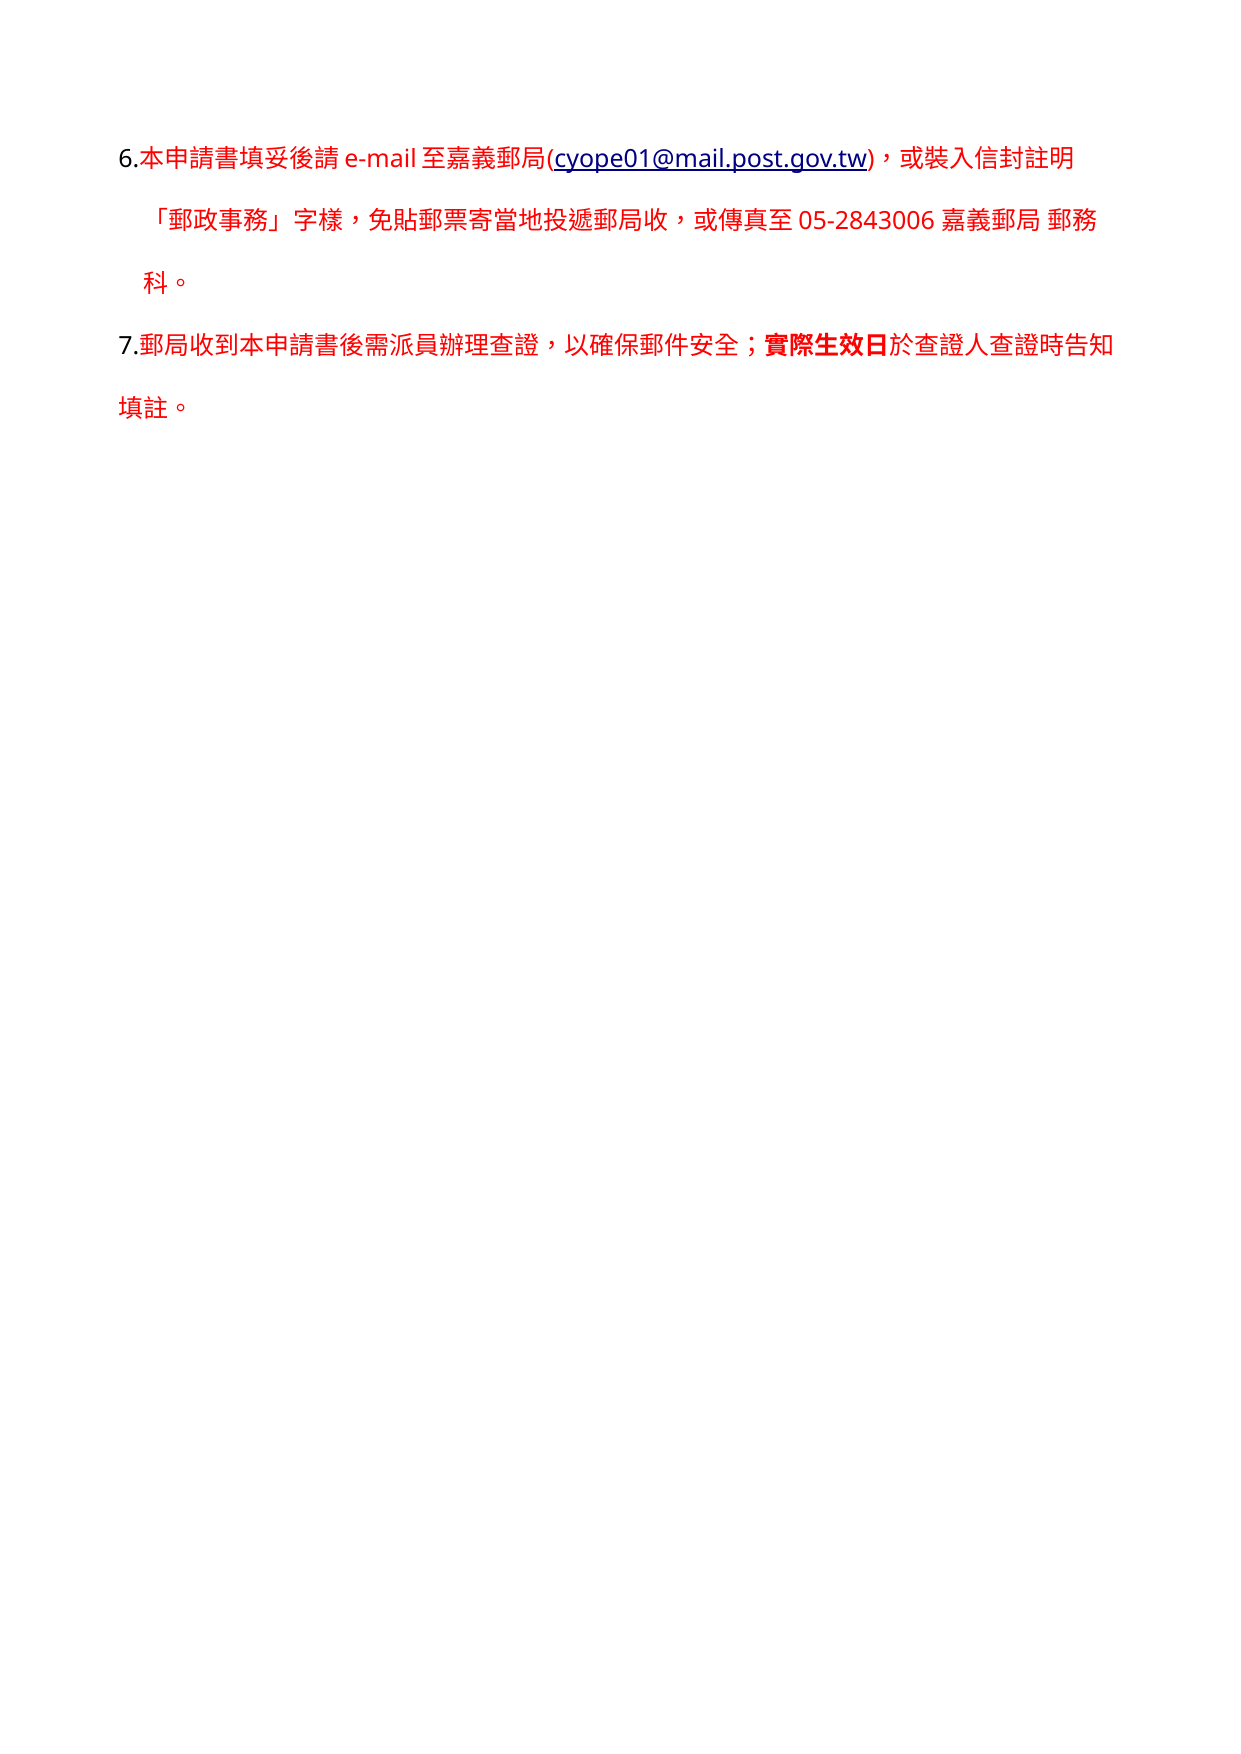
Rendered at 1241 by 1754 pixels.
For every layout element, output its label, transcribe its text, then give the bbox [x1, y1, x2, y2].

text 6.本申請書填妥後請e-mail至嘉義郵局(cyope01@mail.post.gov.tw)，或裝入信封註明「郵政事務」字樣，免貼郵票寄當地投遞郵局收，或傳真至05-2843006 嘉義郵局 郵務科。 [118, 115, 1121, 302]
text 7.郵局收到本申請書後需派員辦理查證，以確保郵件安全；實際生效日於查證人查證時告知填註。 [118, 302, 1121, 427]
